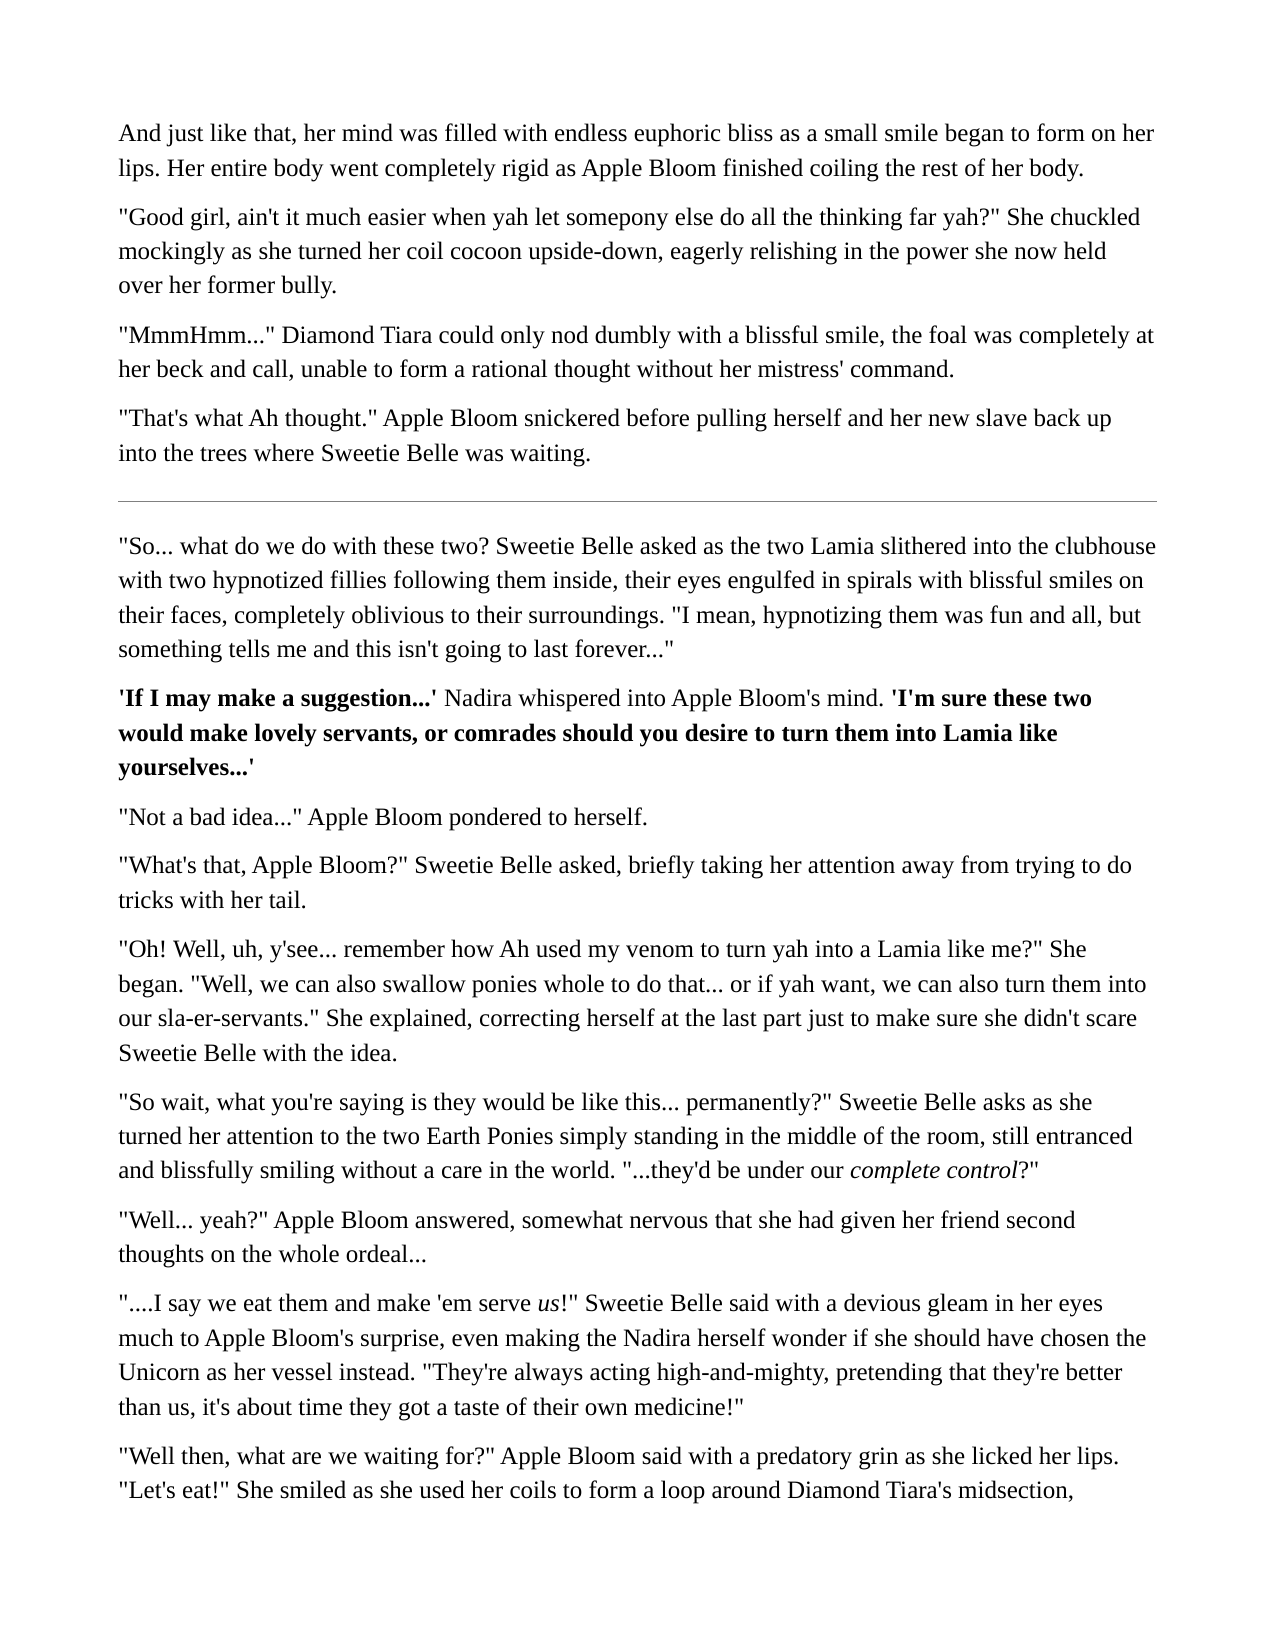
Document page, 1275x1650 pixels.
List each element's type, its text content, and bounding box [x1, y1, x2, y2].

text "....I say we eat them and make 'em serve us!" Sweetie Belle said with a devious gleam in her eyes much to Apple Bloom's surprise, even making the Nadira herself wonder if she should have chosen the Unicorn as her vessel instead. "They're always acting high-and-mighty, pretending that they're better than us, it's about time they got a taste of their own medicine!" [118, 1288, 1157, 1420]
text 'If I may make a suggestion...' Nadira whispered into Apple Bloom's mind. 'I'm sure these two would make lovely servants, or comrades should you desire to turn them into Lamia like yourselves...' [118, 683, 1157, 781]
text "Well... yeah?" Apple Bloom answered, somewhat nervous that she had given her friend second thoughts on the whole ordeal... [118, 1205, 1157, 1268]
text "So... what do we do with these two? Sweetie Belle asked as the two Lamia slithered into the clubhouse with two hypnotized fillies following them inside, their eyes engulfed in spirals with blissful smiles on their faces, completely oblivious to their surroundings. "I mean, hypnotizing them was fun and all, but something tells me and this isn't going to last forever..." [118, 531, 1157, 663]
text "What's that, Apple Bloom?" Sweetie Belle asked, briefly taking her attention away from trying to do tricks with her tail. [118, 851, 1157, 914]
text And just like that, her mind was filled with endless euphoric bliss as a small smile began to form on her lips. Her entire body went completely rigid as Apple Bloom finished coiling the rest of her body. [118, 118, 1157, 181]
text "So wait, what you're saying is they would be like this... permanently?" Sweetie Belle asks as she turned her attention to the two Earth Ponies simply standing in the middle of the room, still entranced and blissfully smiling without a care in the world. "...they'd be under our complete control?" [118, 1087, 1157, 1184]
text "Well then, what are we waiting for?" Apple Bloom said with a predatory grin as she licked her lips. "Let's eat!" She smiled as she used her coils to form a loop around Diamond Tiara's midsection, [118, 1441, 1157, 1504]
text "Oh! Well, uh, y'see... remember how Ah used my venom to turn yah into a Lamia like me?" She began. "Well, we can also swallow ponies whole to do that... or if yah want, we can also turn them into our sla-er-servants." She explained, correcting herself at the last part just to make sure she didn't scare Sweetie Belle with the idea. [118, 934, 1157, 1066]
text "MmmHmm..." Diamond Tiara could only nod dumbly with a blissful smile, the foal was completely at her beck and call, unable to form a rational thought without her mistress' command. [118, 320, 1157, 383]
text "Not a bad idea..." Apple Bloom pondered to herself. [118, 802, 1157, 830]
text "Good girl, ain't it much easier when yah let somepony else do all the thinking far yah?" She chuckled mockingly as she turned her coil cocoon upside-down, eagerly relishing in the power she now held over her former bully. [118, 202, 1157, 299]
text "That's what Ah thought." Apple Bloom snickered before pulling herself and her new slave back up into the trees where Sweetie Belle was waiting. [118, 403, 1157, 466]
